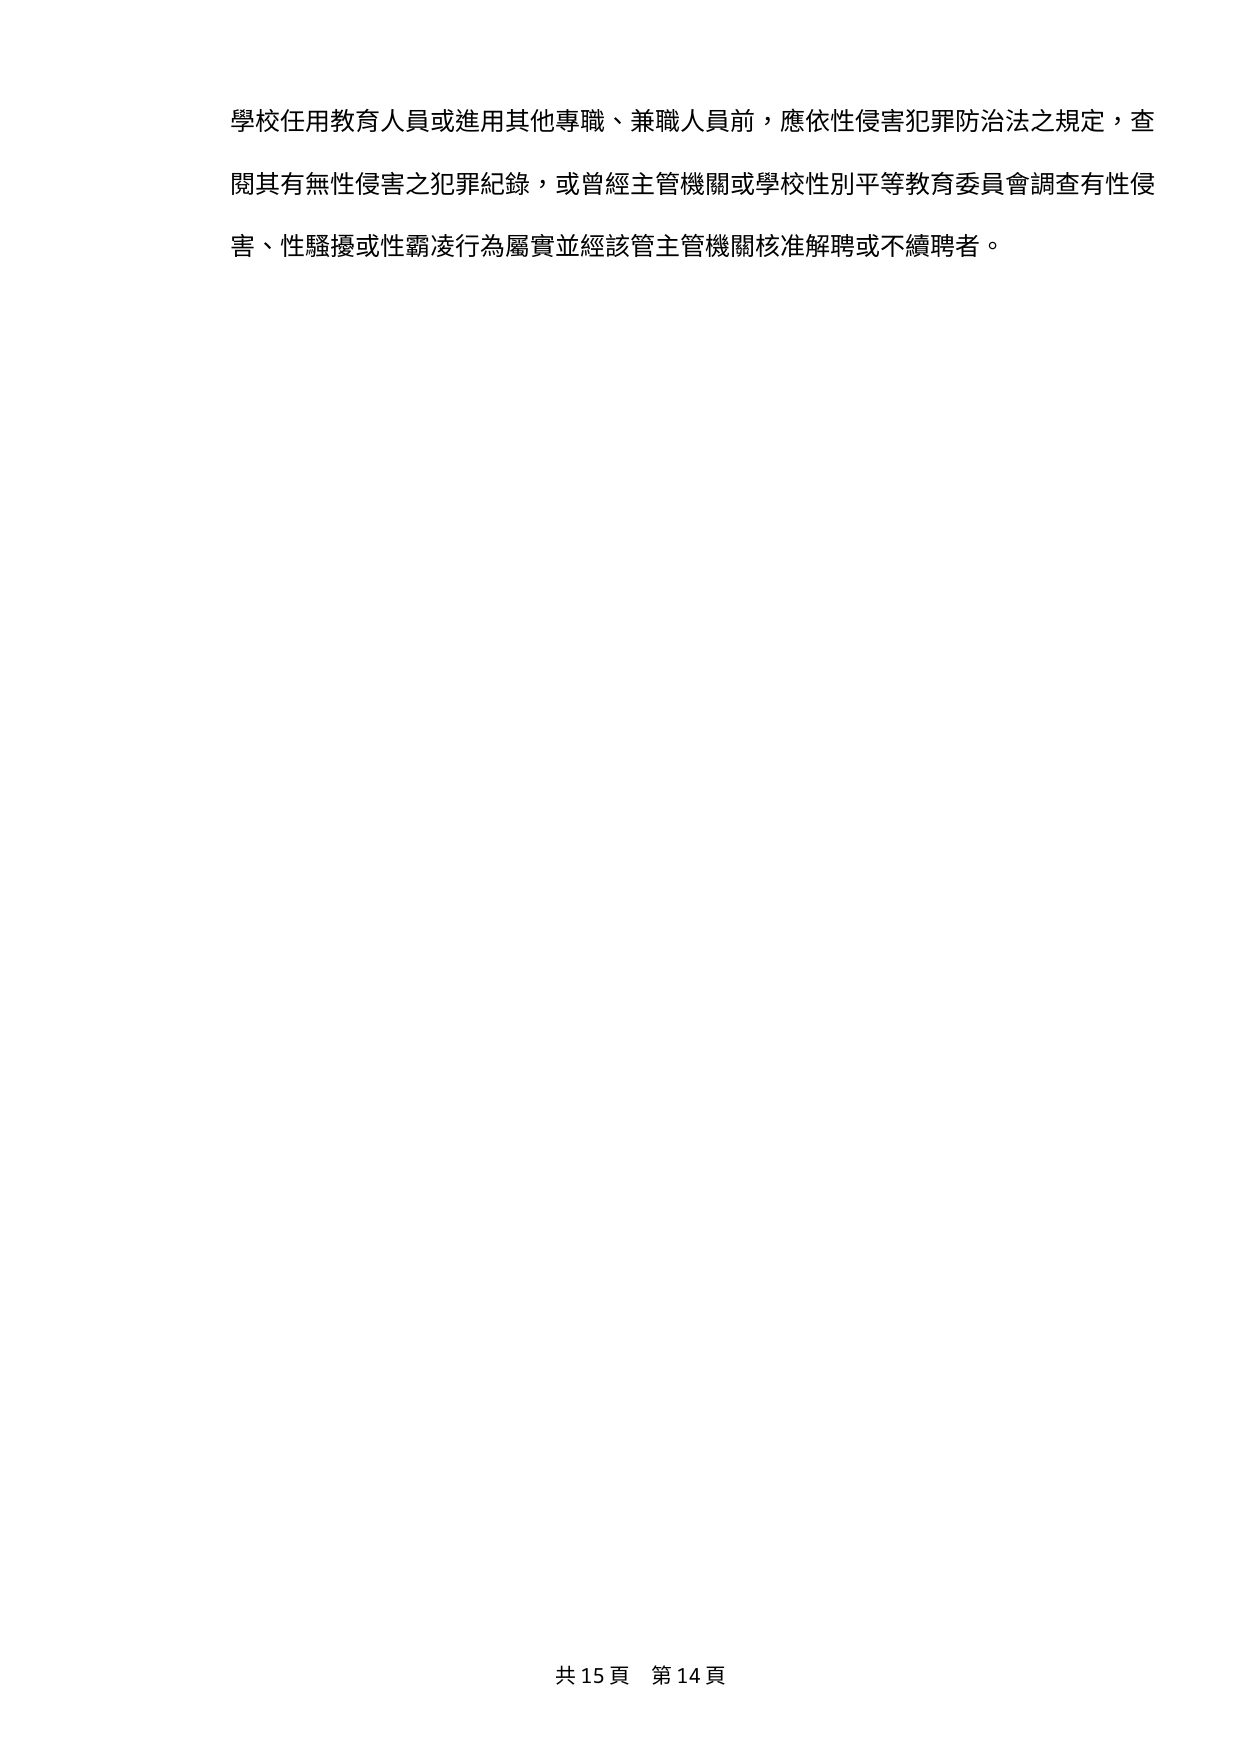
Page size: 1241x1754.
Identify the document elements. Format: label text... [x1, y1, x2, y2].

text 學校任用教育人員或進用其他專職、兼職人員前，應依性侵害犯罪防治法之規定，查閱其有無性侵害之犯罪紀錄，或曾經主管機關或學校性別平等教育委員會調查有性侵害、性騷擾或性霸凌行為屬實並經該管主管機關核准解聘或不續聘者。 [231, 78, 1162, 266]
